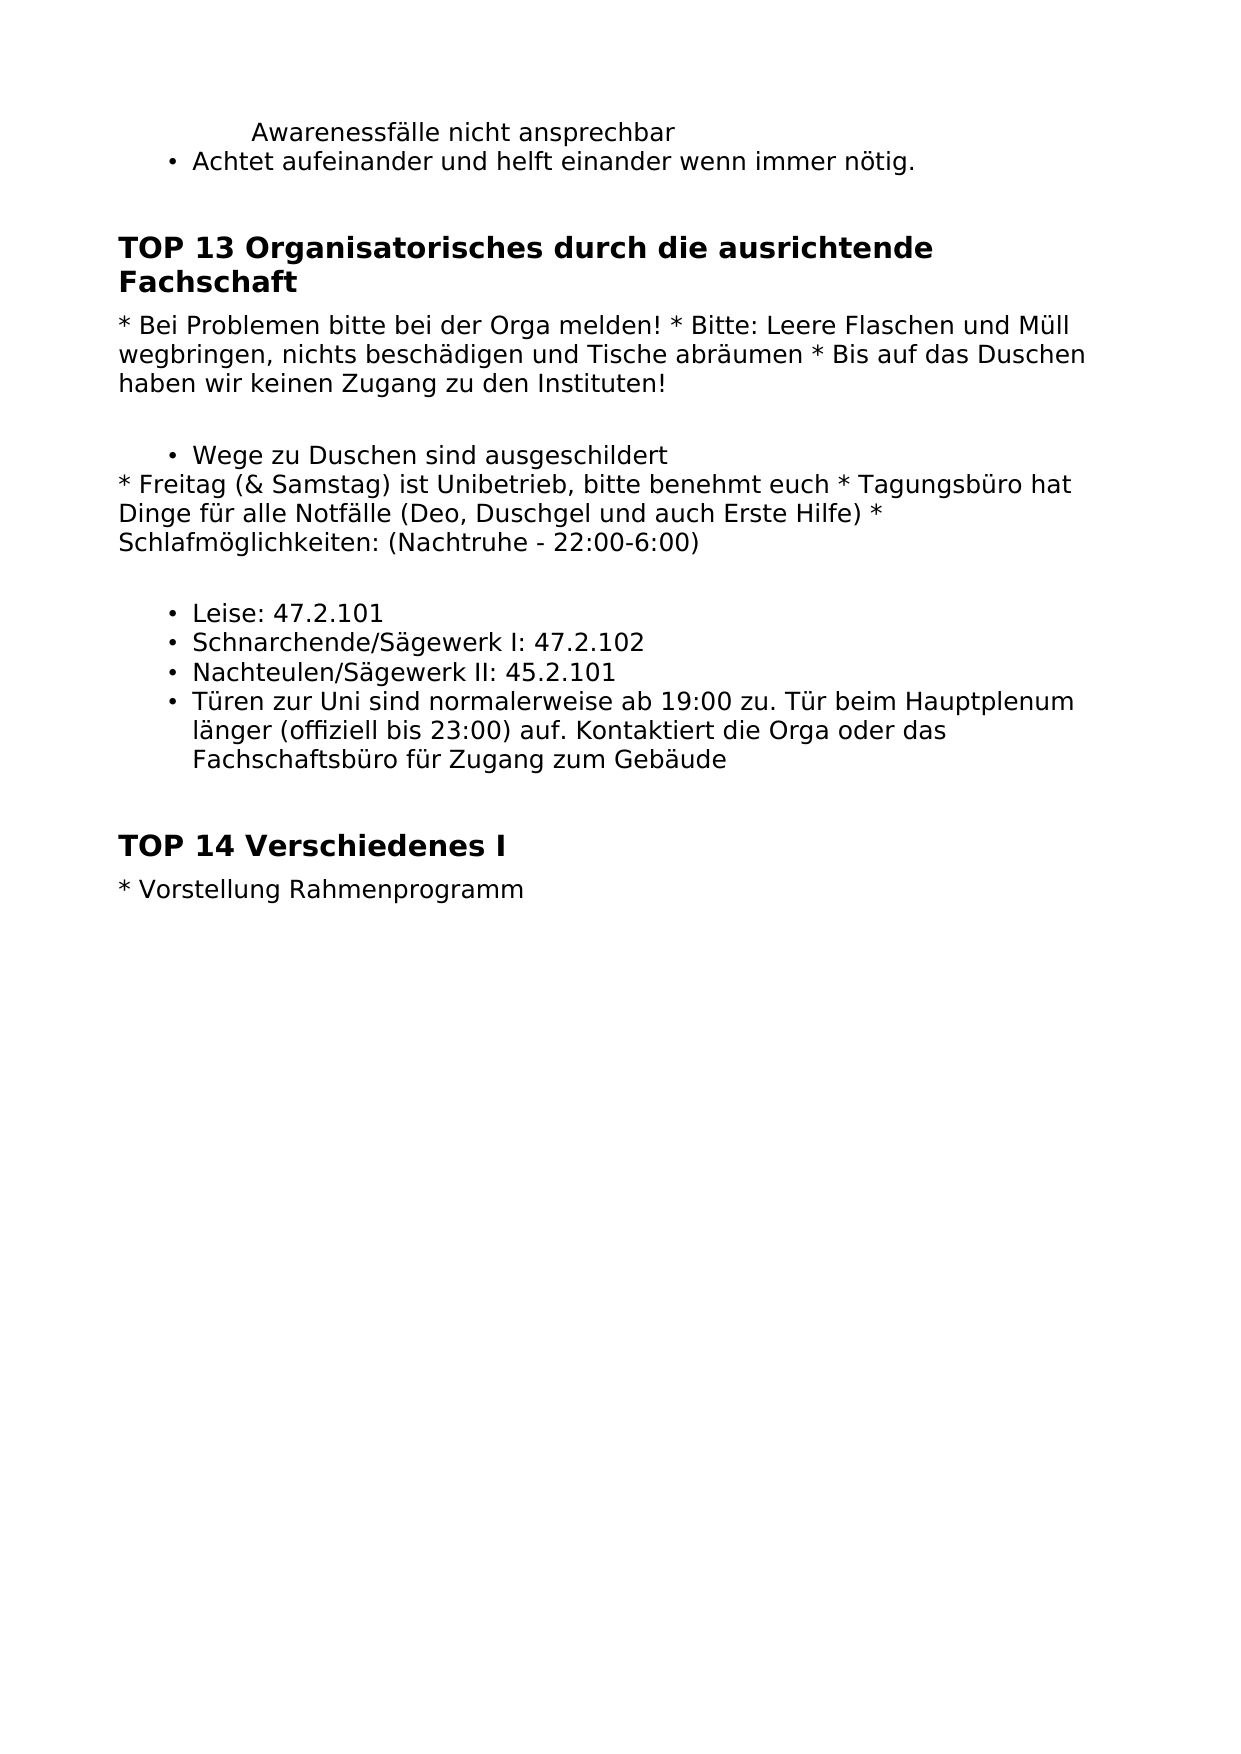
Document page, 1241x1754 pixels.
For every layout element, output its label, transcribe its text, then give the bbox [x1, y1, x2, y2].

list Leise: 47.2.101 [177, 599, 1122, 629]
list Türen zur Uni sind normalerweise ab 19:00 zu. Tür beim Hauptplenum länger (offiziell bis 23:00) auf. Kontaktiert die Orga oder das Fachschaftsbüro für Zugang zum Gebäude [177, 687, 1122, 774]
subtitle TOP 14 Verschiedenes I [118, 829, 1122, 863]
text * Bei Problemen bitte bei der Orga melden! * Bitte: Leere Flaschen und Müll wegbringen, nichts beschädigen und Tische abräumen * Bis auf das Duschen haben wir keinen Zugang zu den Instituten! [118, 311, 1122, 399]
subtitle TOP 13 Organisatorisches durch die ausrichtende Fachschaft [118, 231, 1122, 299]
list Wege zu Duschen sind ausgeschildert [177, 441, 1122, 470]
text * Freitag (& Samstag) ist Unibetrieb, bitte benehmt euch * Tagungsbüro hat Dinge für alle Notfälle (Deo, Duschgel und auch Erste Hilfe) * Schlafmöglichkeiten: (Nachtruhe - 22:00-6:00) [118, 470, 1122, 557]
list Nachteulen/Sägewerk II: 45.2.101 [177, 658, 1122, 687]
list Achtet aufeinander und helft einander wenn immer nötig. [177, 147, 1122, 176]
list Schnarchende/Sägewerk I: 47.2.102 [177, 629, 1122, 658]
list Awarenessfälle nicht ansprechbar [236, 118, 1122, 147]
text * Vorstellung Rahmenprogramm [118, 875, 1122, 904]
